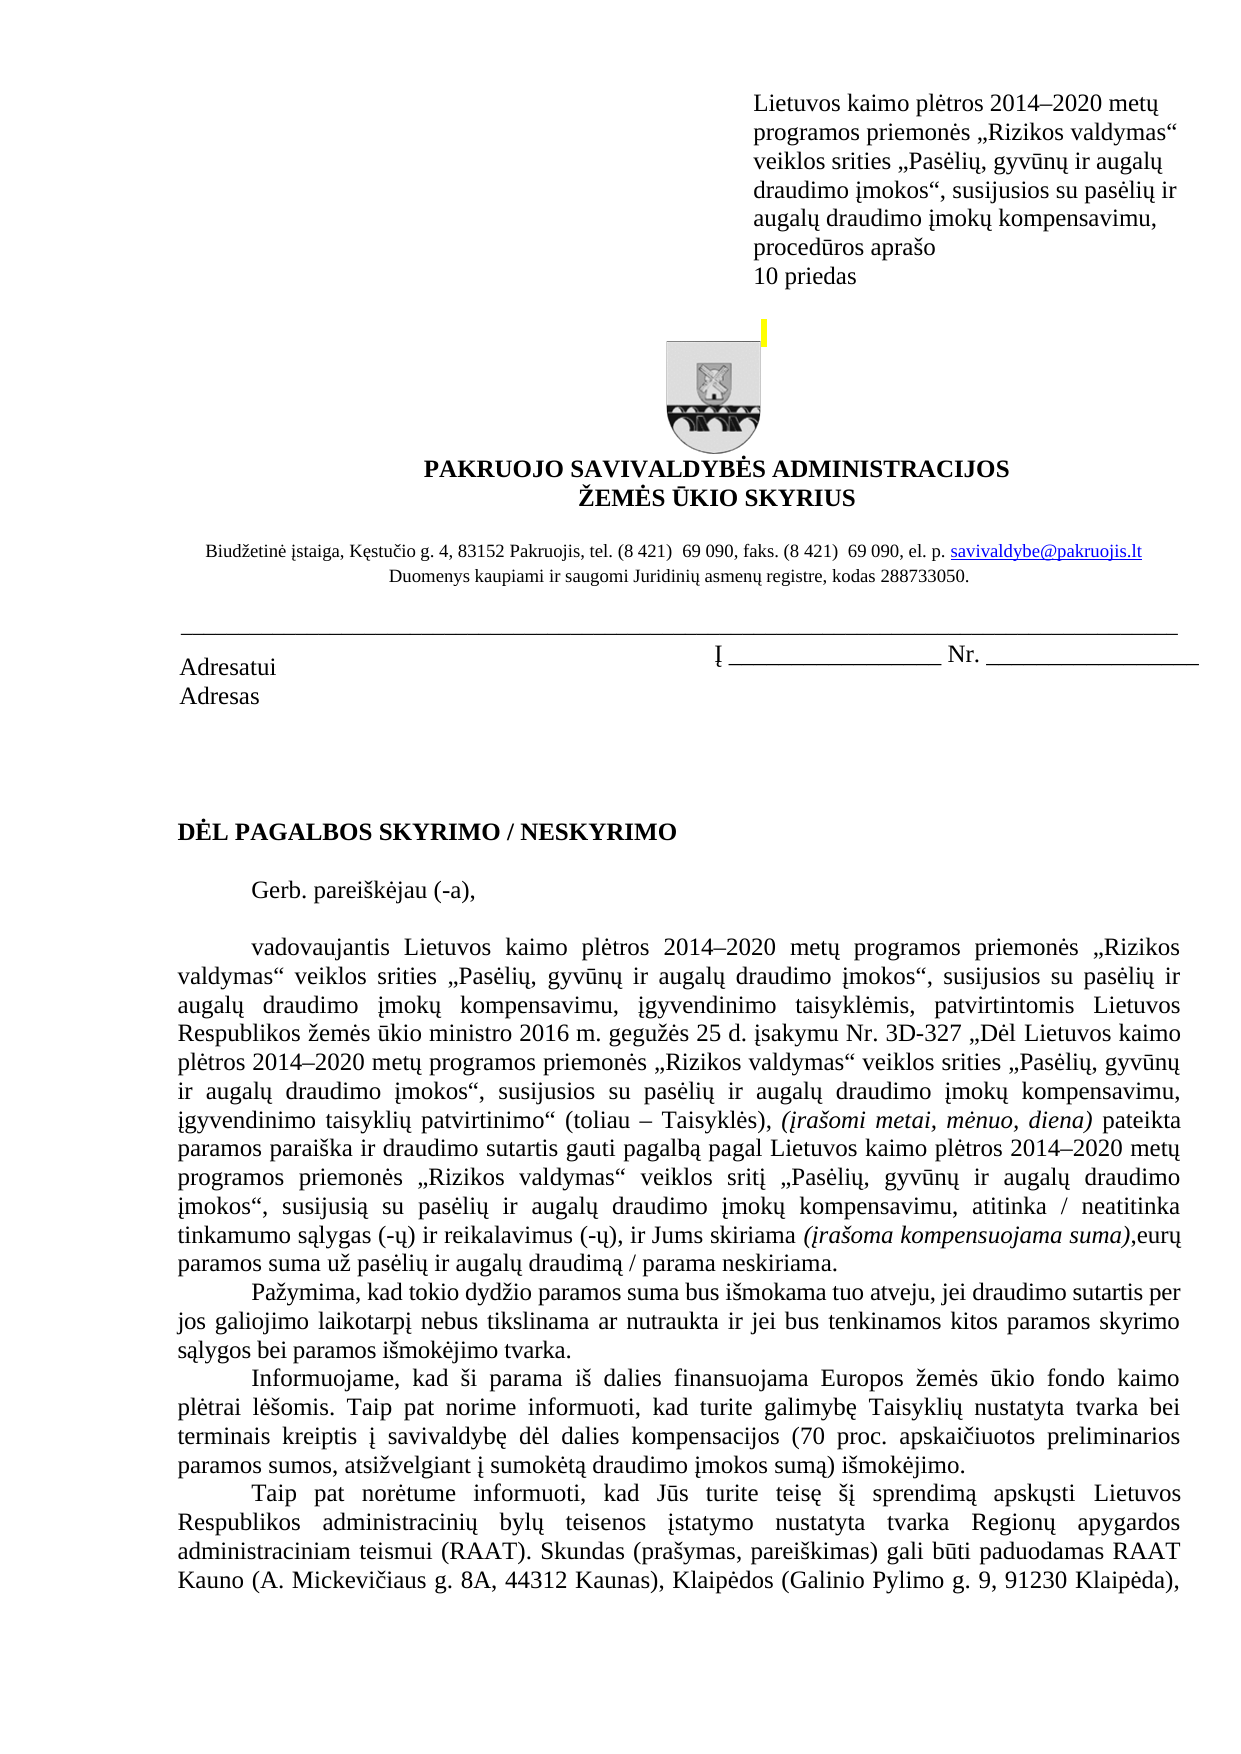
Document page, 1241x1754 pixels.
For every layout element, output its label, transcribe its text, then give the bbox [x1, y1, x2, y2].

text augalų draudimo įmokų kompensavimu, [753, 203, 1181, 232]
text DĖL PAGALBOS SKYRIMO / NESKYRIMO [177, 817, 1181, 846]
text Adresas [179, 681, 663, 710]
text Pažymima, kad tokio dydžio paramos suma bus išmokama tuo atveju, jei draudimo sutartis per jos galiojimo laikotarpį nebus tikslinama ar nutraukta ir jei bus tenkinamos kitos paramos skyrimo sąlygos bei paramos išmokėjimo tvarka. [177, 1277, 1181, 1363]
text Gerb. pareiškėjau (-a), [177, 875, 1181, 903]
text Adresatui [179, 652, 663, 681]
text _______________________________________________________________________________________ [177, 611, 1181, 638]
text draudimo įmokos“, susijusios su pasėlių ir [753, 175, 1181, 203]
text Į _________________ Nr. _________________ [670, 639, 1201, 667]
text Informuojame, kad ši parama iš dalies finansuojama Europos žemės ūkio fondo kaimo plėtrai lėšomis. Taip pat norime informuoti, kad turite galimybę Taisyklių nustatyta tvarka bei terminais kreiptis į savivaldybę dėl dalies kompensacijos (70 proc. apskaičiuotos preliminarios paramos sumos, atsižvelgiant į sumokėtą draudimo įmokos sumą) išmokėjimo. [177, 1363, 1181, 1478]
text 10 priedas [753, 261, 1181, 290]
text Biudžetinė įstaiga, Kęstučio g. 4, 83152 Pakruojis, tel. (8 421) 69 090, faks. (8 421) 69 090, el. p. savivaldybe@pakruojis.lt Duomenys kaupiami ir saugomi Juridinių asmenų registre, kodas 288733050. [166, 540, 1181, 586]
text ŽEMĖS ŪKIO SKYRIUS [177, 483, 1181, 511]
text PAKRUOJO SAVIVALDYBĖS ADMINISTRACIJOS [177, 454, 1181, 483]
text Lietuvos kaimo plėtros 2014–2020 metų [753, 88, 1181, 117]
text programos priemonės „Rizikos valdymas“ [753, 117, 1181, 146]
text veiklos srities „Pasėlių, gyvūnų ir augalų [753, 146, 1181, 175]
text vadovaujantis Lietuvos kaimo plėtros 2014–2020 metų programos priemonės „Rizikos valdymas“ veiklos srities „Pasėlių, gyvūnų ir augalų draudimo įmokos“, susijusios su pasėlių ir augalų draudimo įmokų kompensavimu, įgyvendinimo taisyklėmis, patvirtintomis Lietuvos Respublikos žemės ūkio ministro 2016 m. gegužės 25 d. įsakymu Nr. 3D-327 „Dėl Lietuvos kaimo plėtros 2014–2020 metų programos priemonės „Rizikos valdymas“ veiklos srities „Pasėlių, gyvūnų ir augalų draudimo įmokos“, susijusios su pasėlių ir augalų draudimo įmokų kompensavimu, įgyvendinimo taisyklių patvirtinimo“ (toliau – Taisyklės), (įrašomi metai, mėnuo, diena) pateikta paramos paraiška ir draudimo sutartis gauti pagalbą pagal Lietuvos kaimo plėtros 2014–2020 metų programos priemonės „Rizikos valdymas“ veiklos sritį „Pasėlių, gyvūnų ir augalų draudimo įmokos“, susijusią su pasėlių ir augalų draudimo įmokų kompensavimu, atitinka / neatitinka tinkamumo sąlygas (-ų) ir reikalavimus (-ų), ir Jums skiriama (įrašoma kompensuojama suma),eurų paramos suma už pasėlių ir augalų draudimą / parama neskiriama. [177, 932, 1181, 1277]
text procedūros aprašo [753, 232, 1181, 261]
text Taip pat norėtume informuoti, kad Jūs turite teisę šį sprendimą apskųsti Lietuvos Respublikos administracinių bylų teisenos įstatymo nustatyta tvarka Regionų apygardos administraciniam teismui (RAAT). Skundas (prašymas, pareiškimas) gali būti paduodamas RAAT Kauno (A. Mickevičiaus g. 8A, 44312 Kaunas), Klaipėdos (Galinio Pylimo g. 9, 91230 Klaipėda), [177, 1478, 1181, 1593]
